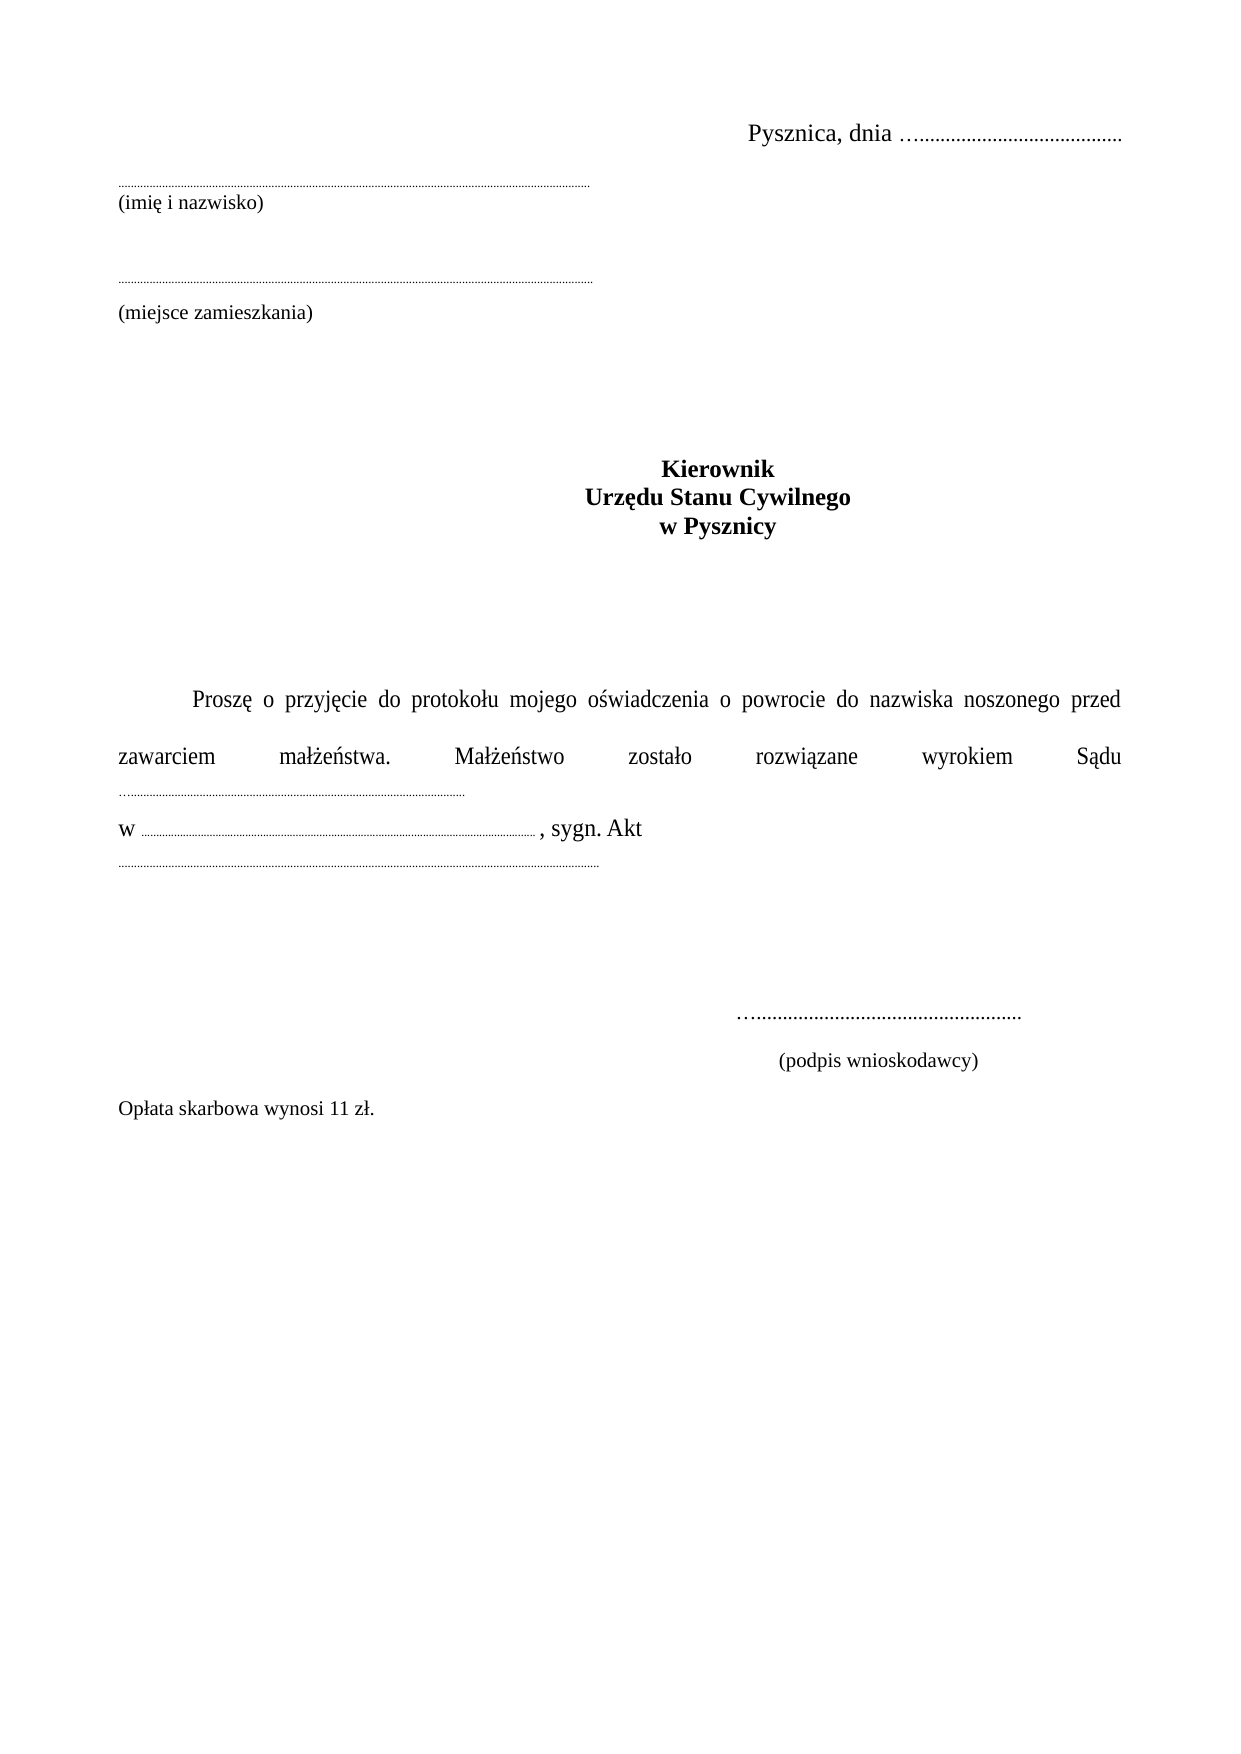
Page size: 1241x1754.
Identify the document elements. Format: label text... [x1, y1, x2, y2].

text w ..................................................................................................................................... , sygn. Akt .......................................................................................................................................................... [118, 813, 1122, 871]
text ........................................................................................................................................................ [118, 272, 1122, 286]
text (podpis wnioskodawcy) [635, 1048, 1122, 1072]
text Urzędu Stanu Cywilnego [313, 482, 1122, 511]
text Kierownik [313, 454, 1122, 482]
text w Pysznicy [313, 511, 1122, 540]
text (imię i nazwisko) [118, 190, 1122, 214]
text ....................................................................................................................................................... [118, 176, 1122, 190]
text (miejsce zamieszkania) [118, 300, 1122, 324]
text Proszę o przyjęcie do protokołu mojego oświadczenia o powrocie do nazwiska noszonego przed zawarciem małżeństwa. Małżeństwo zostało rozwiązane wyrokiem Sądu …........................................................................................................... [118, 684, 1122, 799]
text …................................................... [635, 1000, 1122, 1024]
text Opłata skarbowa wynosi 11 zł. [118, 1096, 1122, 1120]
text Pysznica, dnia …....................................... [313, 118, 1122, 147]
